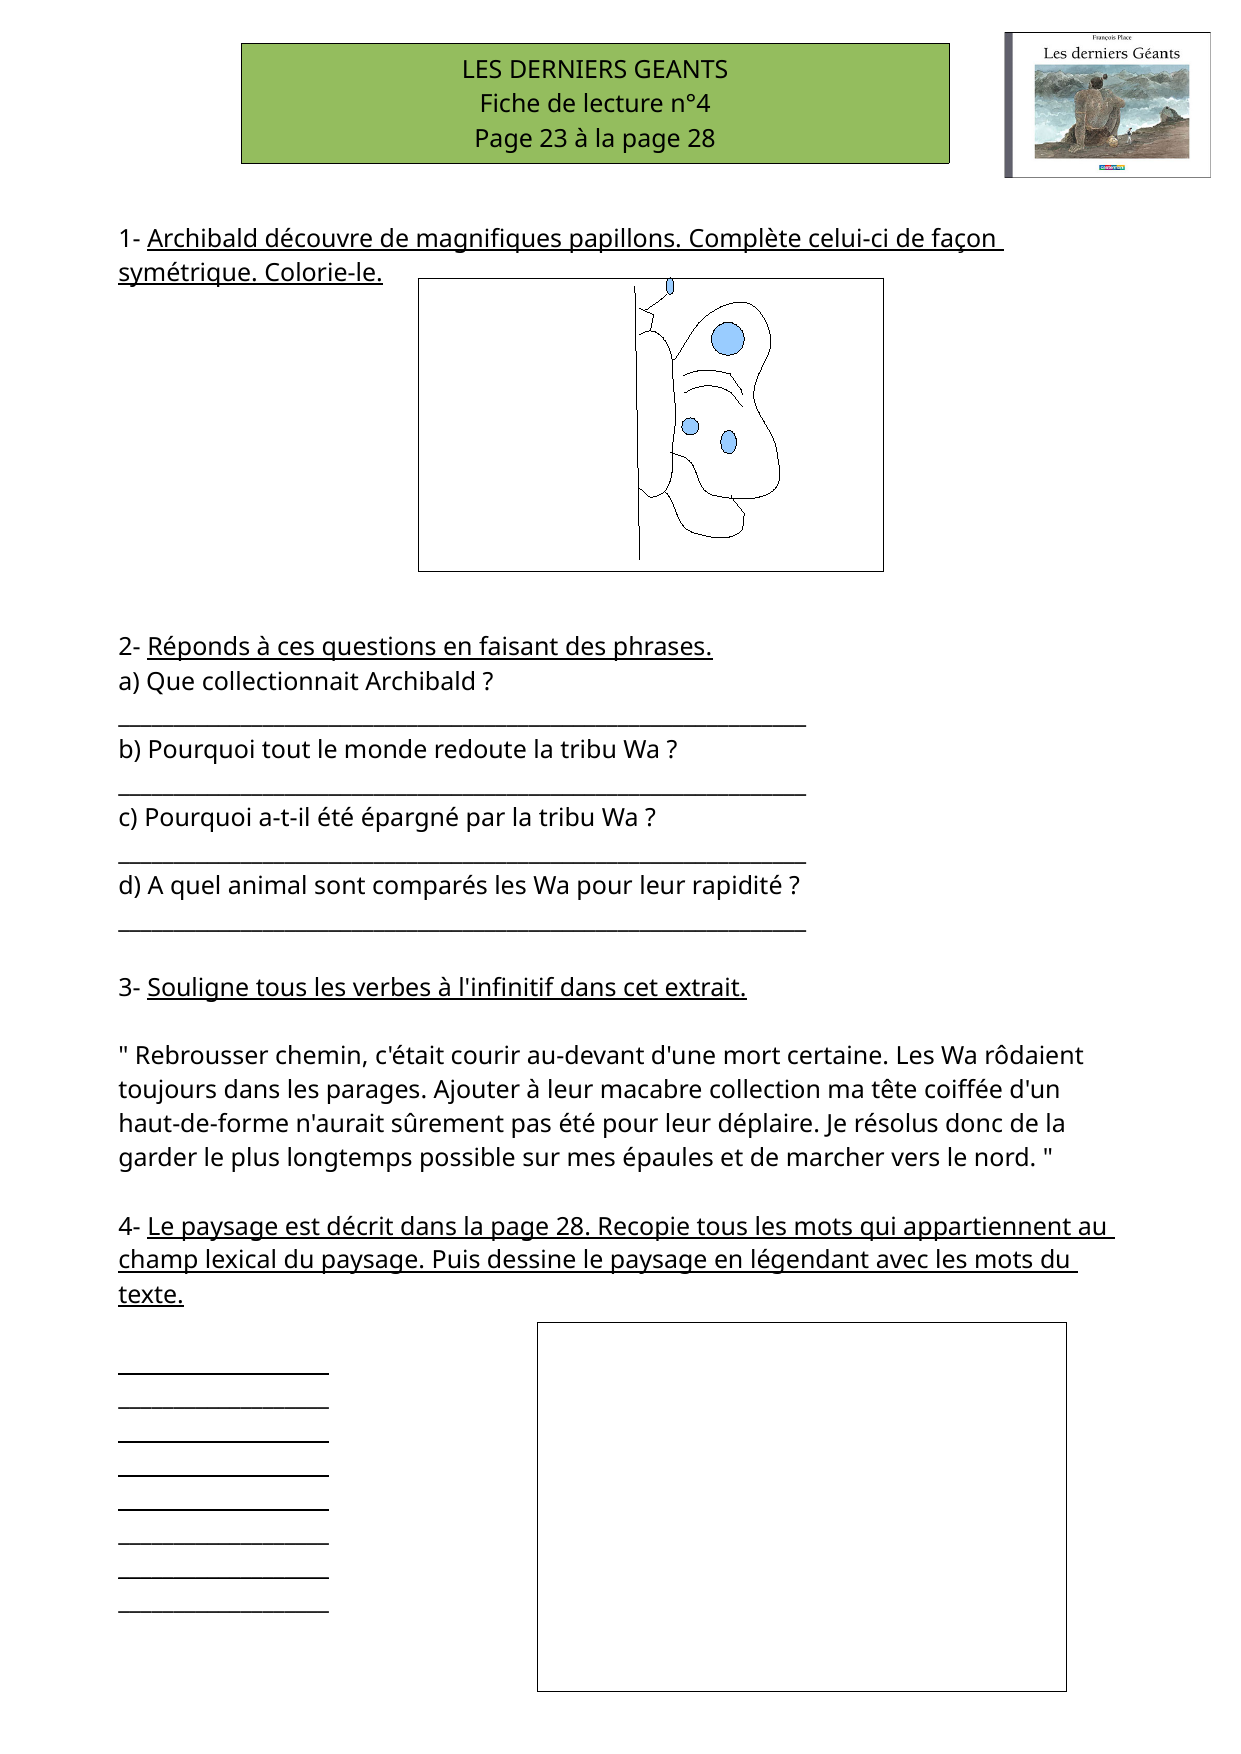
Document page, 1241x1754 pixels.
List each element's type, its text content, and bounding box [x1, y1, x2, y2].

text d) A quel animal sont comparés les Wa pour leur rapidité ? [118, 867, 1122, 902]
text [1067, 1447, 1122, 1481]
text 4- Le paysage est décrit dans la page 28. Recopie tous les mots qui appartiennent au champ lexical du paysage. Puis dessine le paysage en légendant avec les mots du texte. [118, 1208, 1122, 1310]
text ______________________________________________________________ [118, 833, 1122, 867]
text ______________________________________________________________ [118, 765, 1122, 799]
text [1067, 1378, 1122, 1412]
text ___________________ [118, 1412, 537, 1447]
text ___________________ [118, 1481, 537, 1515]
text [1067, 1344, 1122, 1378]
text 1- Archibald découvre de magnifiques papillons. Complète celui-ci de façon symétrique. Colorie-le. [118, 220, 1122, 571]
text 3- Souligne tous les verbes à l'infinitif dans cet extrait. [118, 970, 1122, 1004]
text [1067, 1583, 1122, 1617]
text [1067, 1515, 1122, 1549]
text [1067, 1412, 1122, 1447]
text " Rebrousser chemin, c'était courir au-devant d'une mort certaine. Les Wa rôdaient toujours dans les parages. Ajouter à leur macabre collection ma tête coiffée d'un haut-de-forme n'aurait sûrement pas été pour leur déplaire. Je résolus donc de la garder le plus longtemps possible sur mes épaules et de marcher vers le nord. " [118, 1038, 1122, 1174]
text b) Pourquoi tout le monde redoute la tribu Wa ? [118, 731, 1122, 765]
text ______________________________________________________________ [118, 697, 1122, 731]
text LES DERNIERS GEANTS [250, 52, 940, 86]
text ___________________ [118, 1549, 537, 1583]
text ___________________ [118, 1583, 537, 1617]
text ___________________ [118, 1344, 537, 1378]
text [1067, 1549, 1122, 1583]
text ___________________ [118, 1515, 537, 1549]
text c) Pourquoi a-t-il été épargné par la tribu Wa ? [118, 799, 1122, 833]
text ___________________ [118, 1378, 537, 1412]
text 2- Réponds à ces questions en faisant des phrases. [118, 629, 1122, 663]
text ______________________________________________________________ [118, 902, 1122, 936]
text [1067, 1481, 1122, 1515]
text Fiche de lecture n°4 [250, 86, 940, 120]
text Page 23 à la page 28 [250, 120, 940, 154]
text a) Que collectionnait Archibald ? [118, 663, 1122, 697]
text ___________________ [118, 1447, 537, 1481]
picture [1004, 32, 1211, 178]
